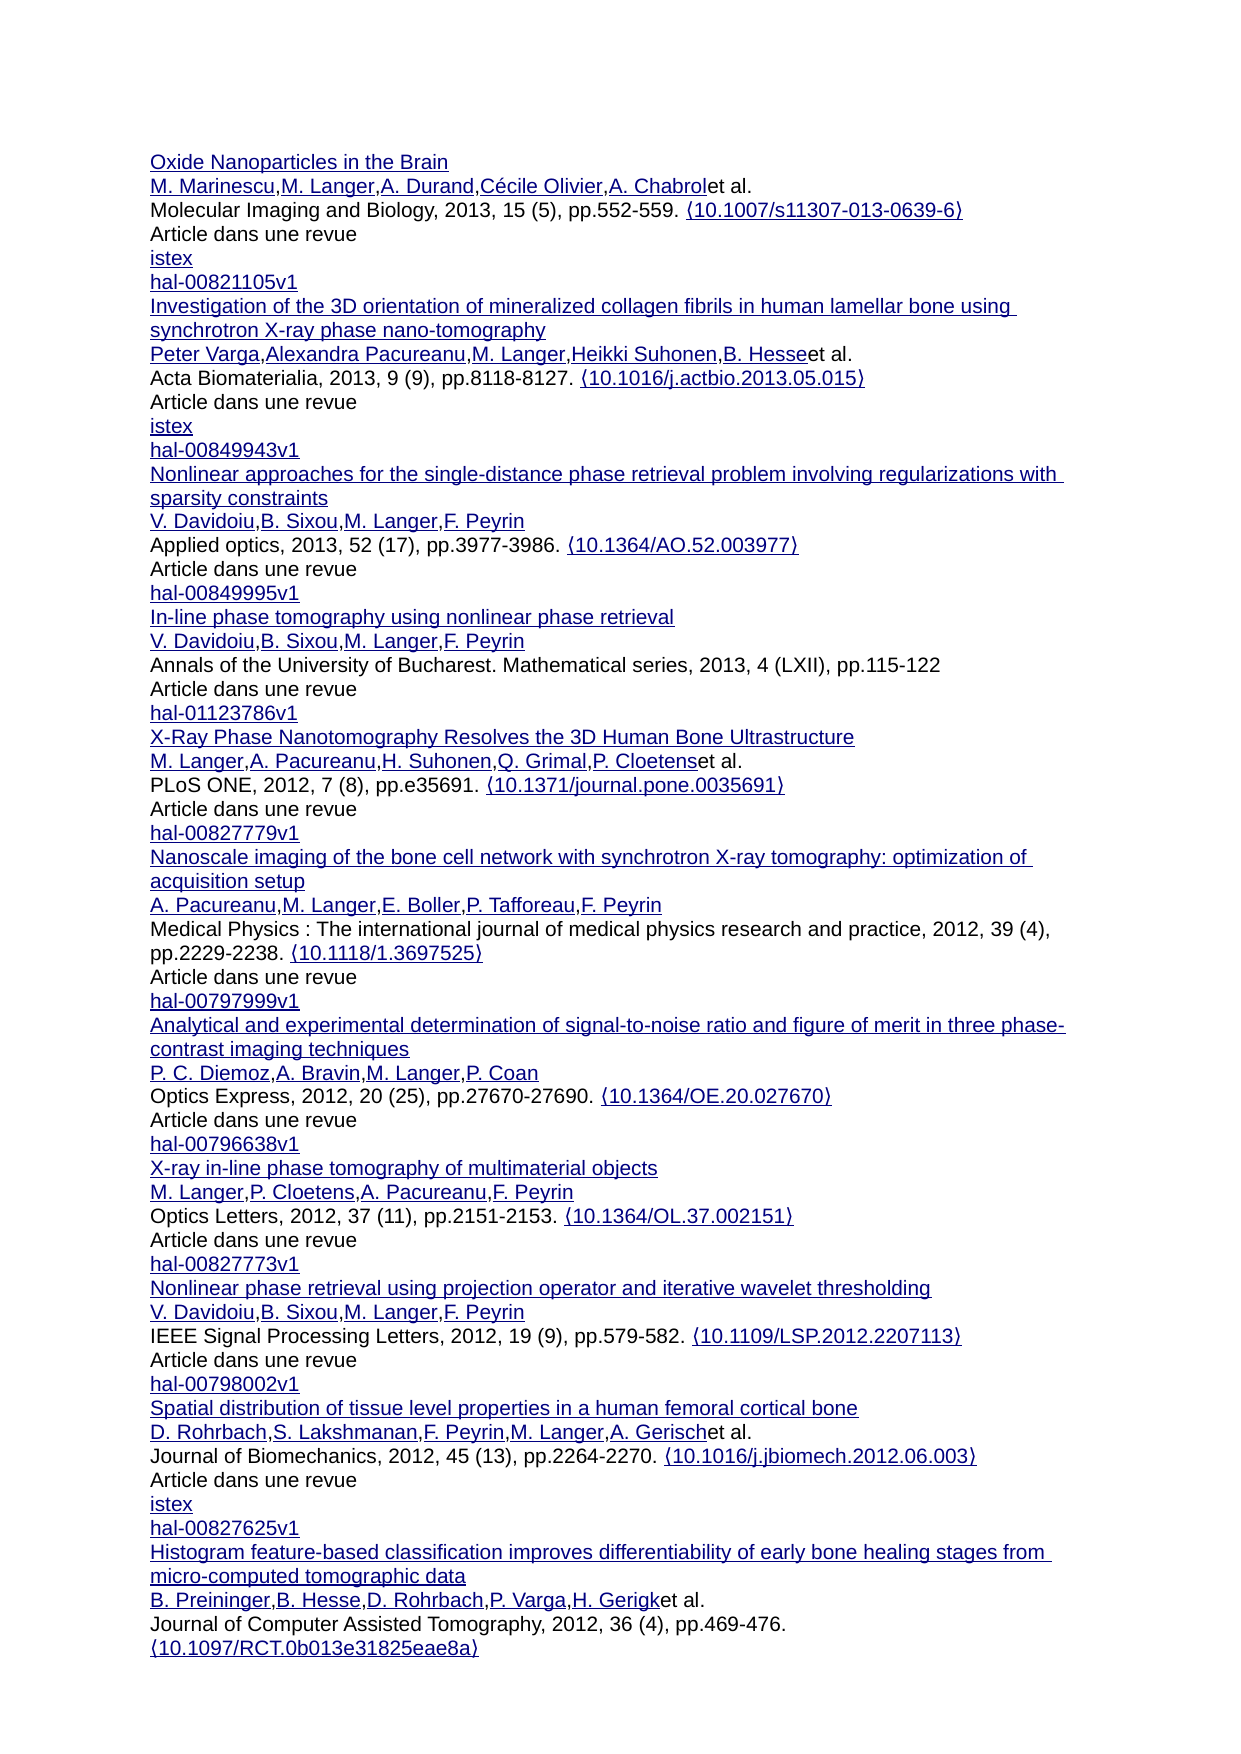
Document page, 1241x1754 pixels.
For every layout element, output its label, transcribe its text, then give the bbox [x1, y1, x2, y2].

table_cell Histogram feature-based classification improves differentiability of early bone healing stages from micro-computed tomographic data B. Preininger,B. Hesse,D. Rohrbach,P. Varga,H. Gerigket al. Journal of Computer Assisted Tomography, 2012, 36 (4), pp.469-476. ⟨10.1097/RCT.0b013e31825eae8a⟩ [150, 1540, 1090, 1659]
table_cell X-Ray Phase Nanotomography Resolves the 3D Human Bone Ultrastructure M. Langer,A. Pacureanu,H. Suhonen,Q. Grimal,P. Cloetenset al. PLoS ONE, 2012, 7 (8), pp.e35691. ⟨10.1371/journal.pone.0035691⟩ Article dans une revue hal-00827779v1 [150, 725, 1090, 845]
table_cell Nonlinear phase retrieval using projection operator and iterative wavelet thresholding V. Davidoiu,B. Sixou,M. Langer,F. Peyrin IEEE Signal Processing Letters, 2012, 19 (9), pp.579-582. ⟨10.1109/LSP.2012.2207113⟩ Article dans une revue hal-00798002v1 [150, 1276, 1090, 1396]
table_cell Analytical and experimental determination of signal-to-noise ratio and figure of merit in three phase-contrast imaging techniques P. C. Diemoz,A. Bravin,M. Langer,P. Coan Optics Express, 2012, 20 (25), pp.27670-27690. ⟨10.1364/OE.20.027670⟩ Article dans une revue hal-00796638v1 [150, 1013, 1090, 1156]
table_cell Spatial distribution of tissue level properties in a human femoral cortical bone D. Rohrbach,S. Lakshmanan,F. Peyrin,M. Langer,A. Gerischet al. Journal of Biomechanics, 2012, 45 (13), pp.2264-2270. ⟨10.1016/j.jbiomech.2012.06.003⟩ Article dans une revue istex hal-00827625v1 [150, 1396, 1090, 1539]
table_cell Nonlinear approaches for the single-distance phase retrieval problem involving regularizations with sparsity constraints V. Davidoiu,B. Sixou,M. Langer,F. Peyrin Applied optics, 2013, 52 (17), pp.3977-3986. ⟨10.1364/AO.52.003977⟩ Article dans une revue hal-00849995v1 [150, 461, 1090, 605]
table_cell In-line phase tomography using nonlinear phase retrieval V. Davidoiu,B. Sixou,M. Langer,F. Peyrin Annals of the University of Bucharest. Mathematical series, 2013, 4 (LXII), pp.115-122 Article dans une revue hal-01123786v1 [150, 605, 1090, 725]
table_cell X-ray in-line phase tomography of multimaterial objects M. Langer,P. Cloetens,A. Pacureanu,F. Peyrin Optics Letters, 2012, 37 (11), pp.2151-2153. ⟨10.1364/OL.37.002151⟩ Article dans une revue hal-00827773v1 [150, 1156, 1090, 1276]
table_cell Investigation of the 3D orientation of mineralized collagen fibrils in human lamellar bone using synchrotron X-ray phase nano-tomography Peter Varga,Alexandra Pacureanu,M. Langer,Heikki Suhonen,B. Hesseet al. Acta Biomaterialia, 2013, 9 (9), pp.8118-8127. ⟨10.1016/j.actbio.2013.05.015⟩ Article dans une revue istex hal-00849943v1 [150, 294, 1090, 461]
table_cell Nanoscale imaging of the bone cell network with synchrotron X-ray tomography: optimization of acquisition setup A. Pacureanu,M. Langer,E. Boller,P. Tafforeau,F. Peyrin Medical Physics : The international journal of medical physics research and practice, 2012, 39 (4), pp.2229-2238. ⟨10.1118/1.3697525⟩ Article dans une revue hal-00797999v1 [150, 845, 1090, 1012]
table_cell Oxide Nanoparticles in the Brain M. Marinescu,M. Langer,A. Durand,Cécile Olivier,A. Chabrolet al. Molecular Imaging and Biology, 2013, 15 (5), pp.552-559. ⟨10.1007/s11307-013-0639-6⟩ Article dans une revue istex hal-00821105v1 [150, 150, 1090, 294]
